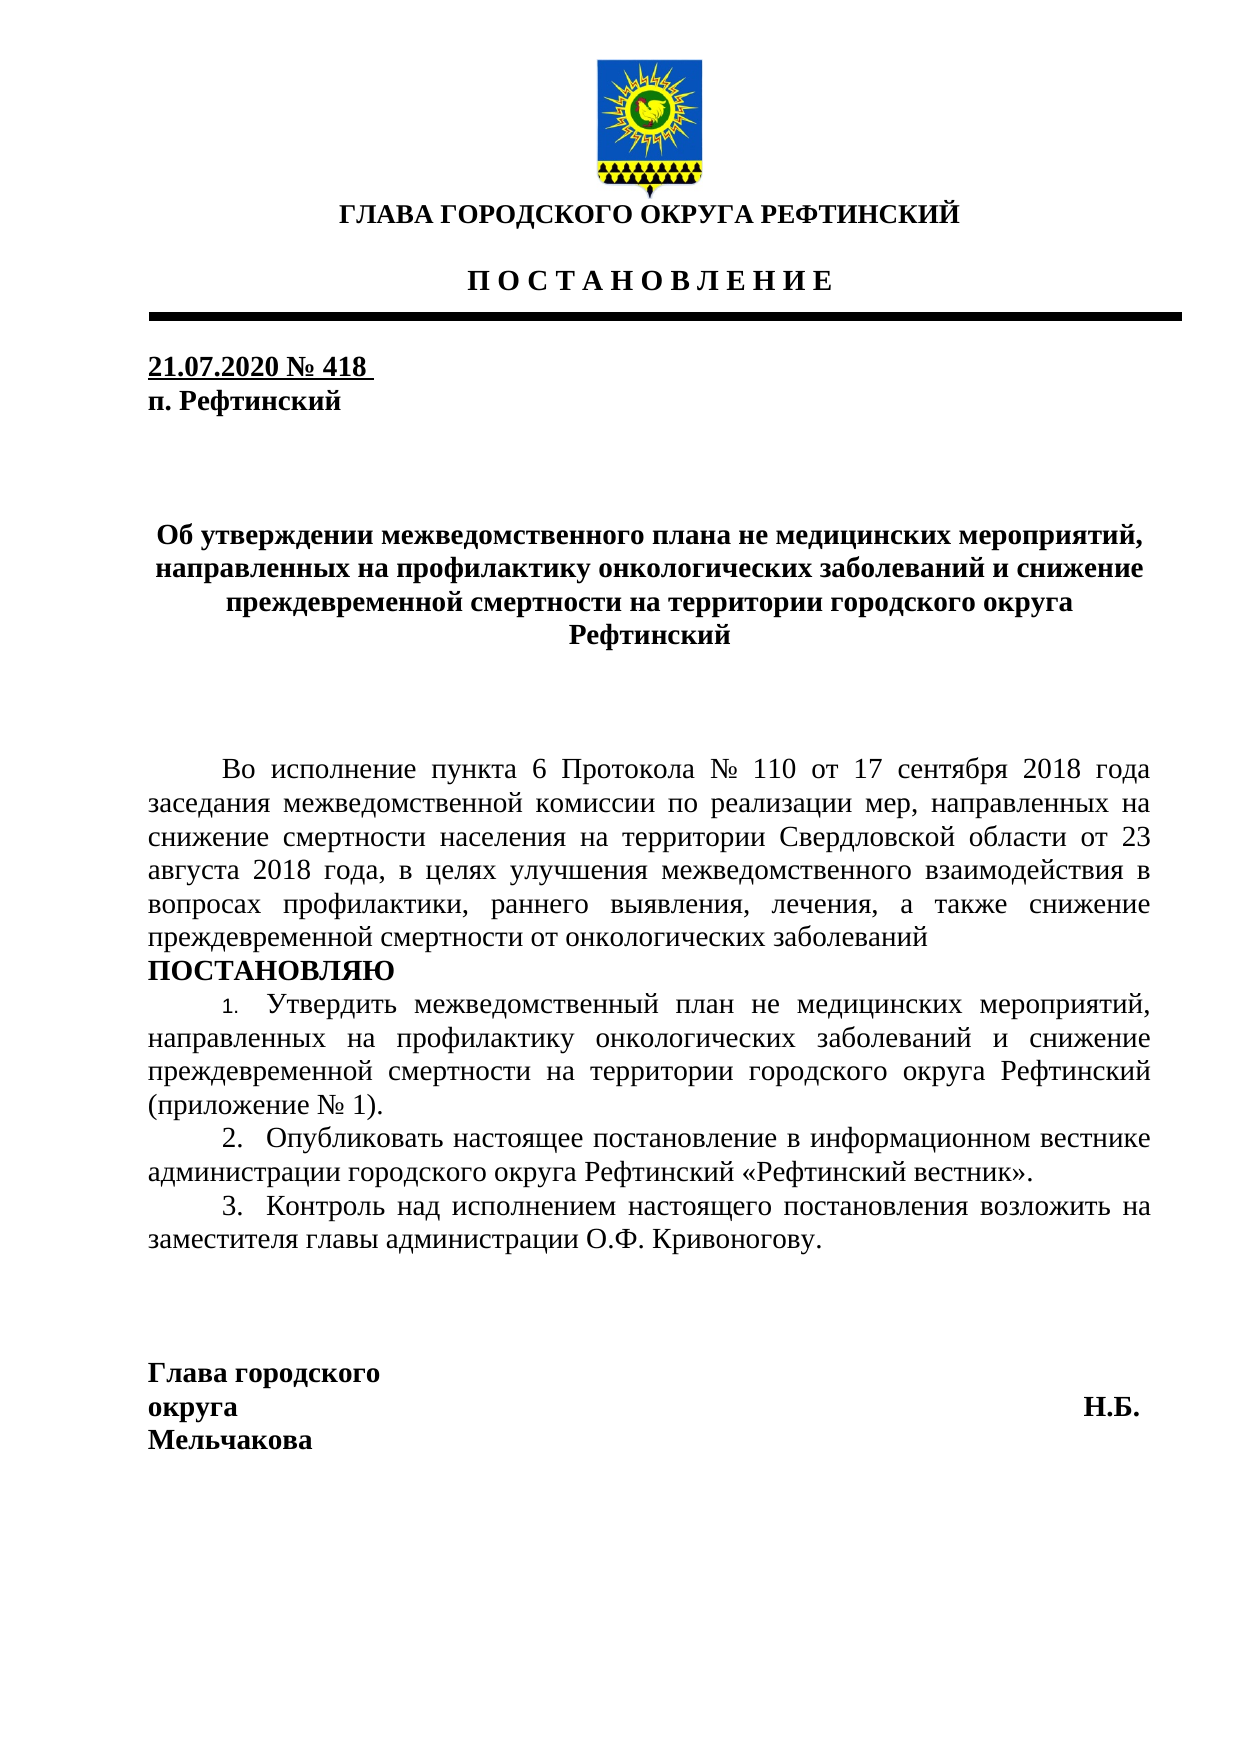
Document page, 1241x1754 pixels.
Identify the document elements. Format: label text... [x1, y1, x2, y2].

list Опубликовать настоящее постановление в информационном вестнике администрации городского округа Рефтинский «Рефтинский вестник». [148, 1121, 1152, 1188]
text Во исполнение пункта 6 Протокола № 110 от 17 сентября 2018 года заседания межведомственной комиссии по реализации мер, направленных на снижение смертности населения на территории Свердловской области от 23 августа 2018 года, в целях улучшения межведомственного взаимодействия в вопросах профилактики, раннего выявления, лечения, а также снижение преждевременной смертности от онкологических заболеваний [148, 752, 1152, 953]
text ПОСТАНОВЛЯЮ [148, 953, 1152, 986]
title Об утверждении межведомственного плана не медицинских мероприятий, направленных на профилактику онкологических заболеваний и снижение преждевременной смертности на территории городского округа Рефтинский [148, 517, 1152, 651]
text 21.07.2020 № 418 [148, 349, 1152, 383]
list Утвердить межведомственный план не медицинских мероприятий, направленных на профилактику онкологических заболеваний и снижение преждевременной смертности на территории городского округа Рефтинский (приложение № 1). [148, 986, 1152, 1121]
text Глава городского [148, 1355, 1152, 1389]
text ГЛАВА ГОРОДСКОГО ОКРУГА РЕФТИНСКИЙ [148, 198, 1152, 229]
text п. Рефтинский [148, 383, 1152, 416]
text округа Н.Б. Мельчакова [148, 1389, 1152, 1456]
text П О С Т А Н О В Л Е Н И Е [148, 263, 1152, 296]
list Контроль над исполнением настоящего постановления возложить на заместителя главы администрации О.Ф. Кривоногову. [148, 1188, 1152, 1255]
